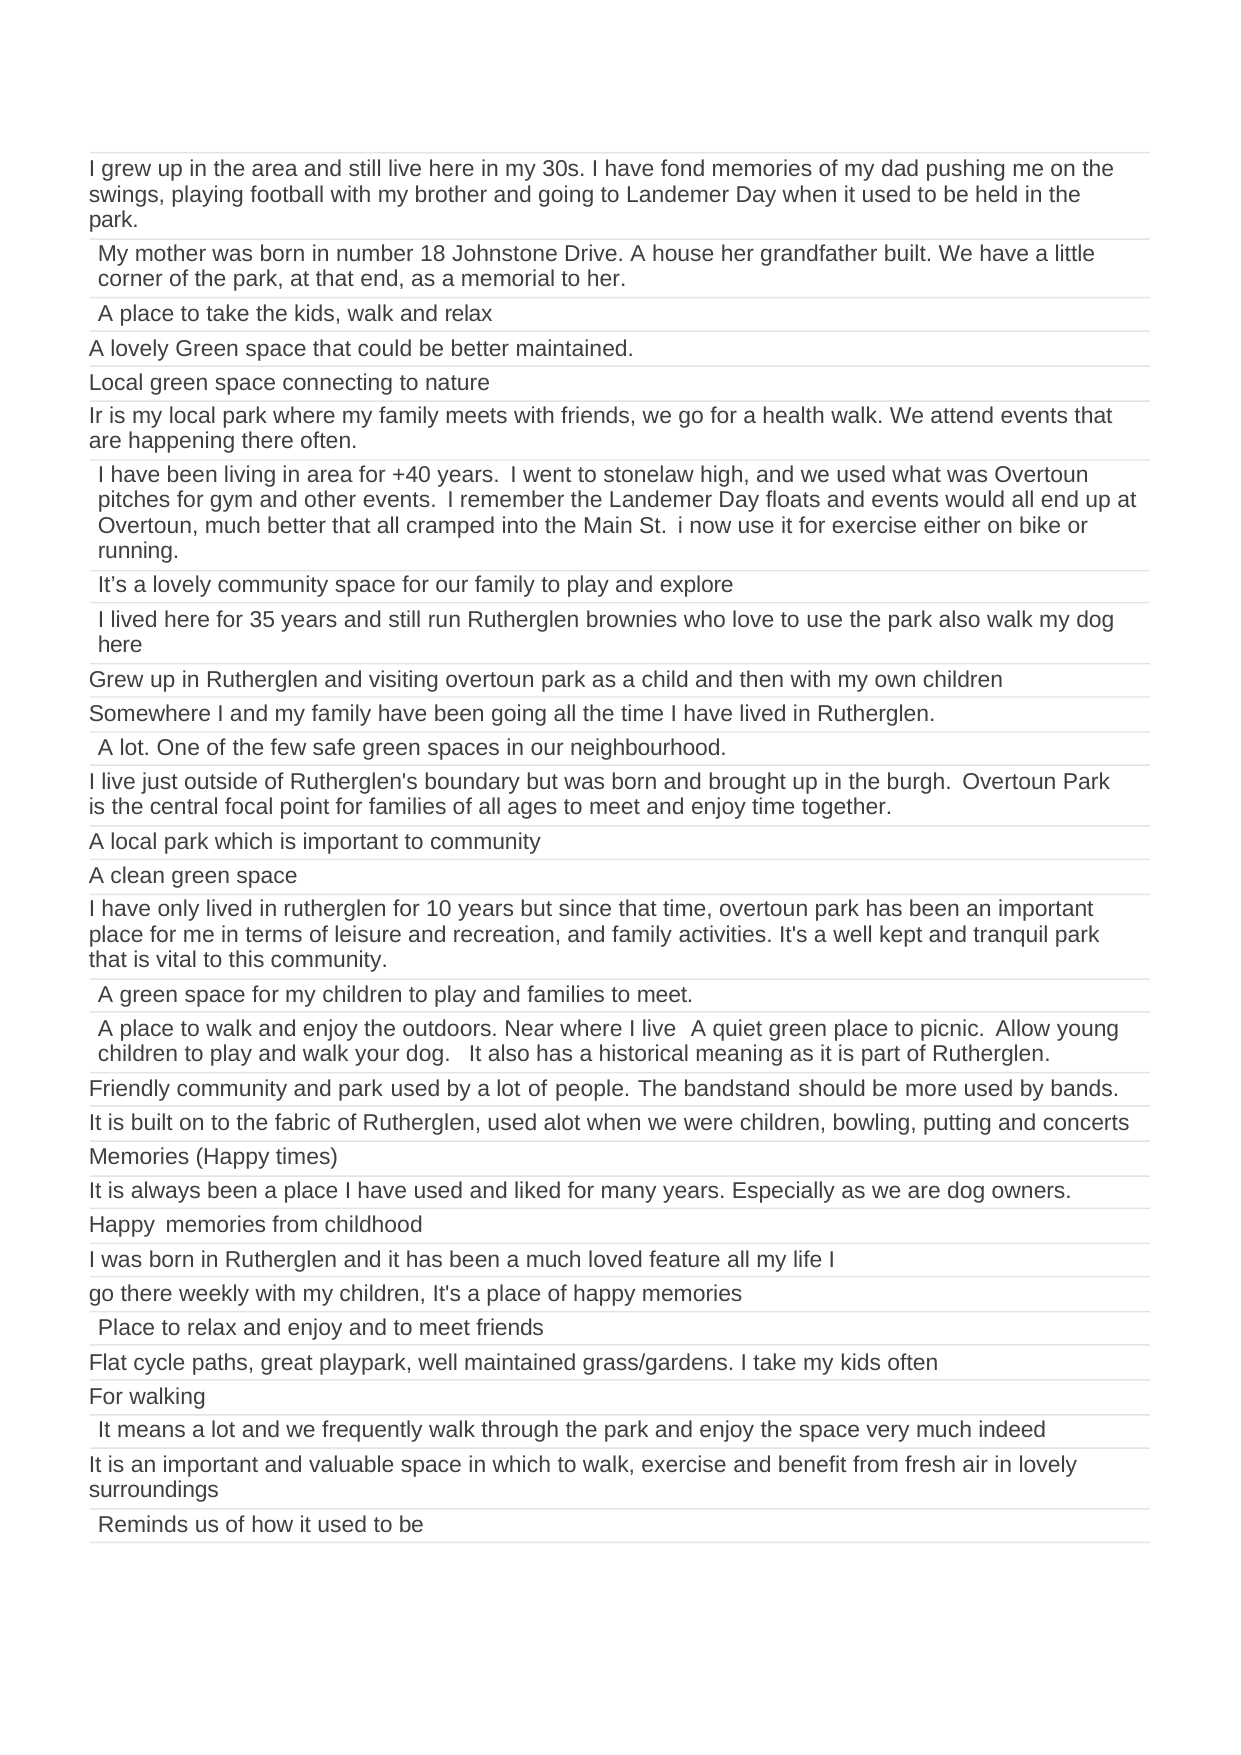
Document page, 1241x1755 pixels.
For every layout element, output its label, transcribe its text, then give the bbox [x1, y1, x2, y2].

text Grew up in Rutherglen and visiting overtoun park as a child and then with my own children Somewhere I and my family have been going all the time I have lived in Rutherglen. [88, 666, 1128, 726]
text It’s a lovely community space for our family to play and explore [98, 571, 1152, 598]
text I was born in Rutherglen and it has been a much loved feature all my life I go there weekly with my children, It's a place of happy memories [88, 1246, 835, 1306]
text I lived here for 35 years and still run Rutherglen brownies who love to use the park also walk my dog here [98, 607, 1152, 657]
text It is always been a place I have used and liked for many years. Especially as we are dog owners. Happy memories from childhood [88, 1177, 1141, 1238]
text A lot. One of the few safe green spaces in our neighbourhood. [98, 734, 1152, 760]
text Place to relax and enjoy and to meet friends [98, 1314, 1152, 1340]
text A place to take the kids, walk and relax [98, 300, 1152, 326]
text Ir is my local park where my family meets with friends, we go for a health walk. We attend events that are happening there often. [88, 403, 1142, 453]
text A place to walk and enjoy the outdoors. Near where I live A quiet green place to picnic. Allow young children to play and walk your dog. It also has a historical meaning as it is part of Rutherglen. [98, 1016, 1152, 1066]
text I grew up in the area and still live here in my 30s. I have fond memories of my dad pushing me on the swings, playing football with my brother and going to Landemer Day when it used to be held in the park. [88, 157, 1128, 232]
text I live just outside of Rutherglen's boundary but was born and brought up in the burgh. Overtoun Park is the central focal point for families of all ages to meet and enjoy time together. [88, 769, 1128, 819]
text Reminds us of how it used to be [98, 1511, 1152, 1537]
text It means a lot and we frequently walk through the park and enjoy the space very much indeed [98, 1417, 1152, 1443]
text A lovely Green space that could be better maintained. Local green space connecting to nature [88, 335, 690, 395]
text My mother was born in number 18 Johnstone Drive. A house her grandfather built. We have a little corner of the park, at that end, as a memorial to her. [98, 241, 1152, 291]
text A green space for my children to play and families to meet. [98, 981, 1152, 1007]
text It is an important and valuable space in which to walk, exercise and benefit from fresh air in lovely surroundings [88, 1452, 1142, 1502]
text Flat cycle paths, great playpark, well maintained grass/gardens. I take my kids often For walking [88, 1349, 953, 1409]
text I have only lived in rutherglen for 10 years but since that time, overtoun park has been an important place for me in terms of leisure and recreation, and family activities. It's a well kept and tranquil park that is vital to this community. [88, 897, 1141, 972]
text A local park which is important to community A clean green space [88, 828, 561, 889]
text Friendly community and park used by a lot of people. The bandstand should be more used by bands. It is built on to the fabric of Rutherglen, used alot when we were children, bowling, putting and concerts Memories (Happy times) [88, 1075, 1142, 1169]
text I have been living in area for +40 years. I went to stonelaw high, and we used what was Overtoun pitches for gym and other events. I remember the Landemer Day floats and events would all end up at Overtoun, much better that all cramped into the Main St. i now use it for exercise either on bike or running. [98, 463, 1152, 563]
